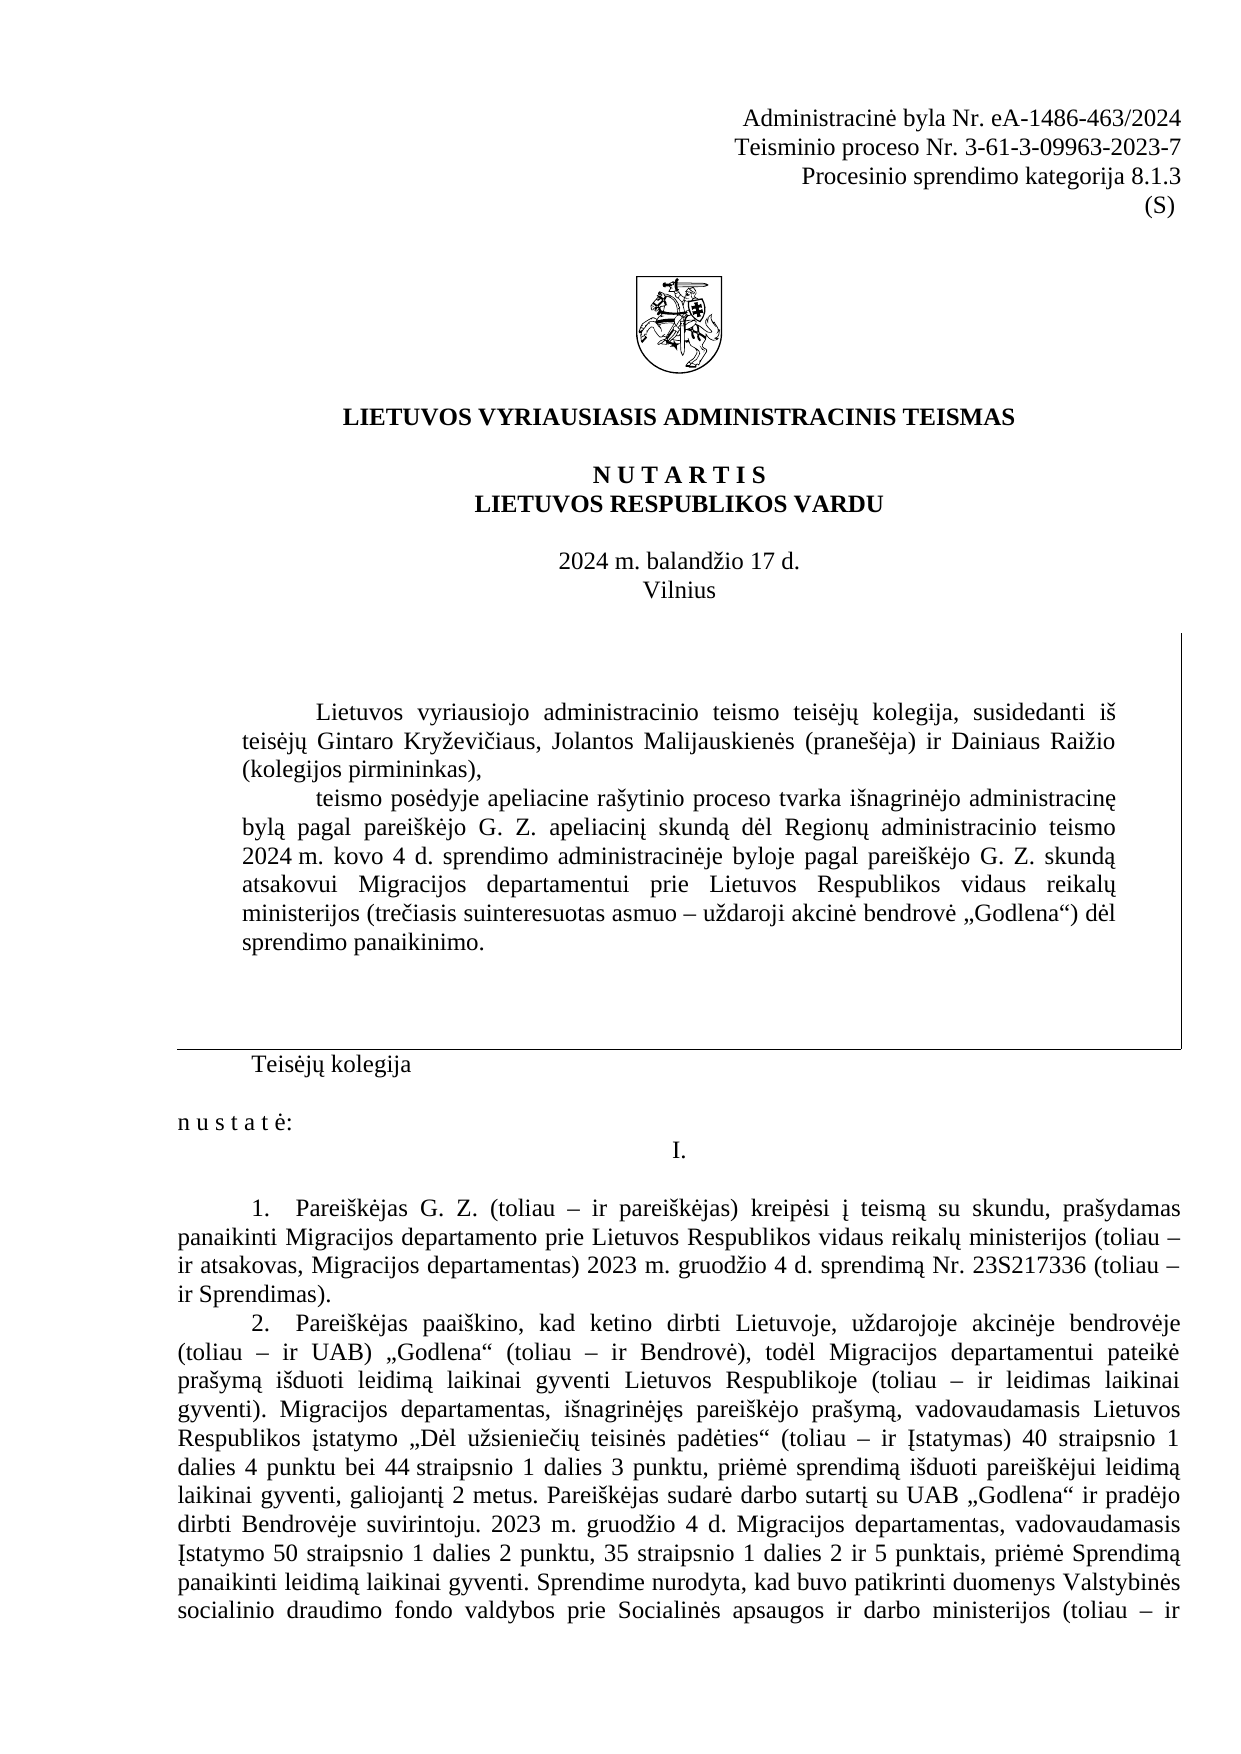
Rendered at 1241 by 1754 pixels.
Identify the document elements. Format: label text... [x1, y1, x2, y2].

text (S) [177, 190, 1181, 218]
text n u s t a t ė: [177, 1107, 1181, 1135]
text 1. Pareiškėjas G. Z. (toliau – ir pareiškėjas) kreipėsi į teismą su skundu, prašydamas panaikinti Migracijos departamento prie Lietuvos Respublikos vidaus reikalų ministerijos (toliau – ir atsakovas, Migracijos departamentas) 2023 m. gruodžio 4 d. sprendimą Nr. 23S217336 (toliau – ir Sprendimas). [177, 1193, 1181, 1308]
text LIETUVOS RESPUBLIKOS VARDU [177, 489, 1181, 517]
text Teisėjų kolegija [177, 1049, 1181, 1078]
text Administracinė byla Nr. eA-1486-463/2024 [177, 103, 1181, 132]
text I. [177, 1135, 1181, 1164]
text Vilnius [177, 575, 1181, 604]
text 2. Pareiškėjas paaiškino, kad ketino dirbti Lietuvoje, uždarojoje akcinėje bendrovėje (toliau – ir UAB) „Godlena“ (toliau – ir Bendrovė), todėl Migracijos departamentui pateikė prašymą išduoti leidimą laikinai gyventi Lietuvos Respublikoje (toliau – ir leidimas laikinai gyventi). Migracijos departamentas, išnagrinėjęs pareiškėjo prašymą, vadovaudamasis Lietuvos Respublikos įstatymo „Dėl užsieniečių teisinės padėties“ (toliau – ir Įstatymas) 40 straipsnio 1 dalies 4 punktu bei 44 straipsnio 1 dalies 3 punktu, priėmė sprendimą išduoti pareiškėjui leidimą laikinai gyventi, galiojantį 2 metus. Pareiškėjas sudarė darbo sutartį su UAB „Godlena“ ir pradėjo dirbti Bendrovėje suvirintoju. 2023 m. gruodžio 4 d. Migracijos departamentas, vadovaudamasis Įstatymo 50 straipsnio 1 dalies 2 punktu, 35 straipsnio 1 dalies 2 ir 5 punktais, priėmė Sprendimą panaikinti leidimą laikinai gyventi. Sprendime nurodyta, kad buvo patikrinti duomenys Valstybinės socialinio draudimo fondo valdybos prie Socialinės apsaugos ir darbo ministerijos (toliau – ir [177, 1308, 1181, 1624]
text Procesinio sprendimo kategorija 8.1.3 [177, 161, 1181, 190]
text N U T A R T I S [177, 460, 1181, 489]
text 2024 m. balandžio 17 d. [177, 546, 1181, 575]
text LIETUVOS VYRIAUSIASIS ADMINISTRACINIS TEISMAS [177, 402, 1181, 431]
text Lietuvos vyriausiojo administracinio teismo teisėjų kolegija, susidedanti iš teisėjų Gintaro Kryževičiaus, Jolantos Malijauskienės (pranešėja) ir Dainiaus Raižio (kolegijos pirmininkas), [177, 632, 1181, 783]
text Teisminio proceso Nr. 3-61-3-09963-2023-7 [177, 132, 1181, 161]
text teismo posėdyje apeliacine rašytinio proceso tvarka išnagrinėjo administracinę bylą pagal pareiškėjo G. Z. apeliacinį skundą dėl Regionų administracinio teismo 2024 m. kovo 4 d. sprendimo administracinėje byloje pagal pareiškėjo G. Z. skundą atsakovui Migracijos departamentui prie Lietuvos Respublikos vidaus reikalų ministerijos (trečiasis suinteresuotas asmuo – uždaroji akcinė bendrovė „Godlena“) dėl sprendimo panaikinimo. [177, 783, 1181, 956]
